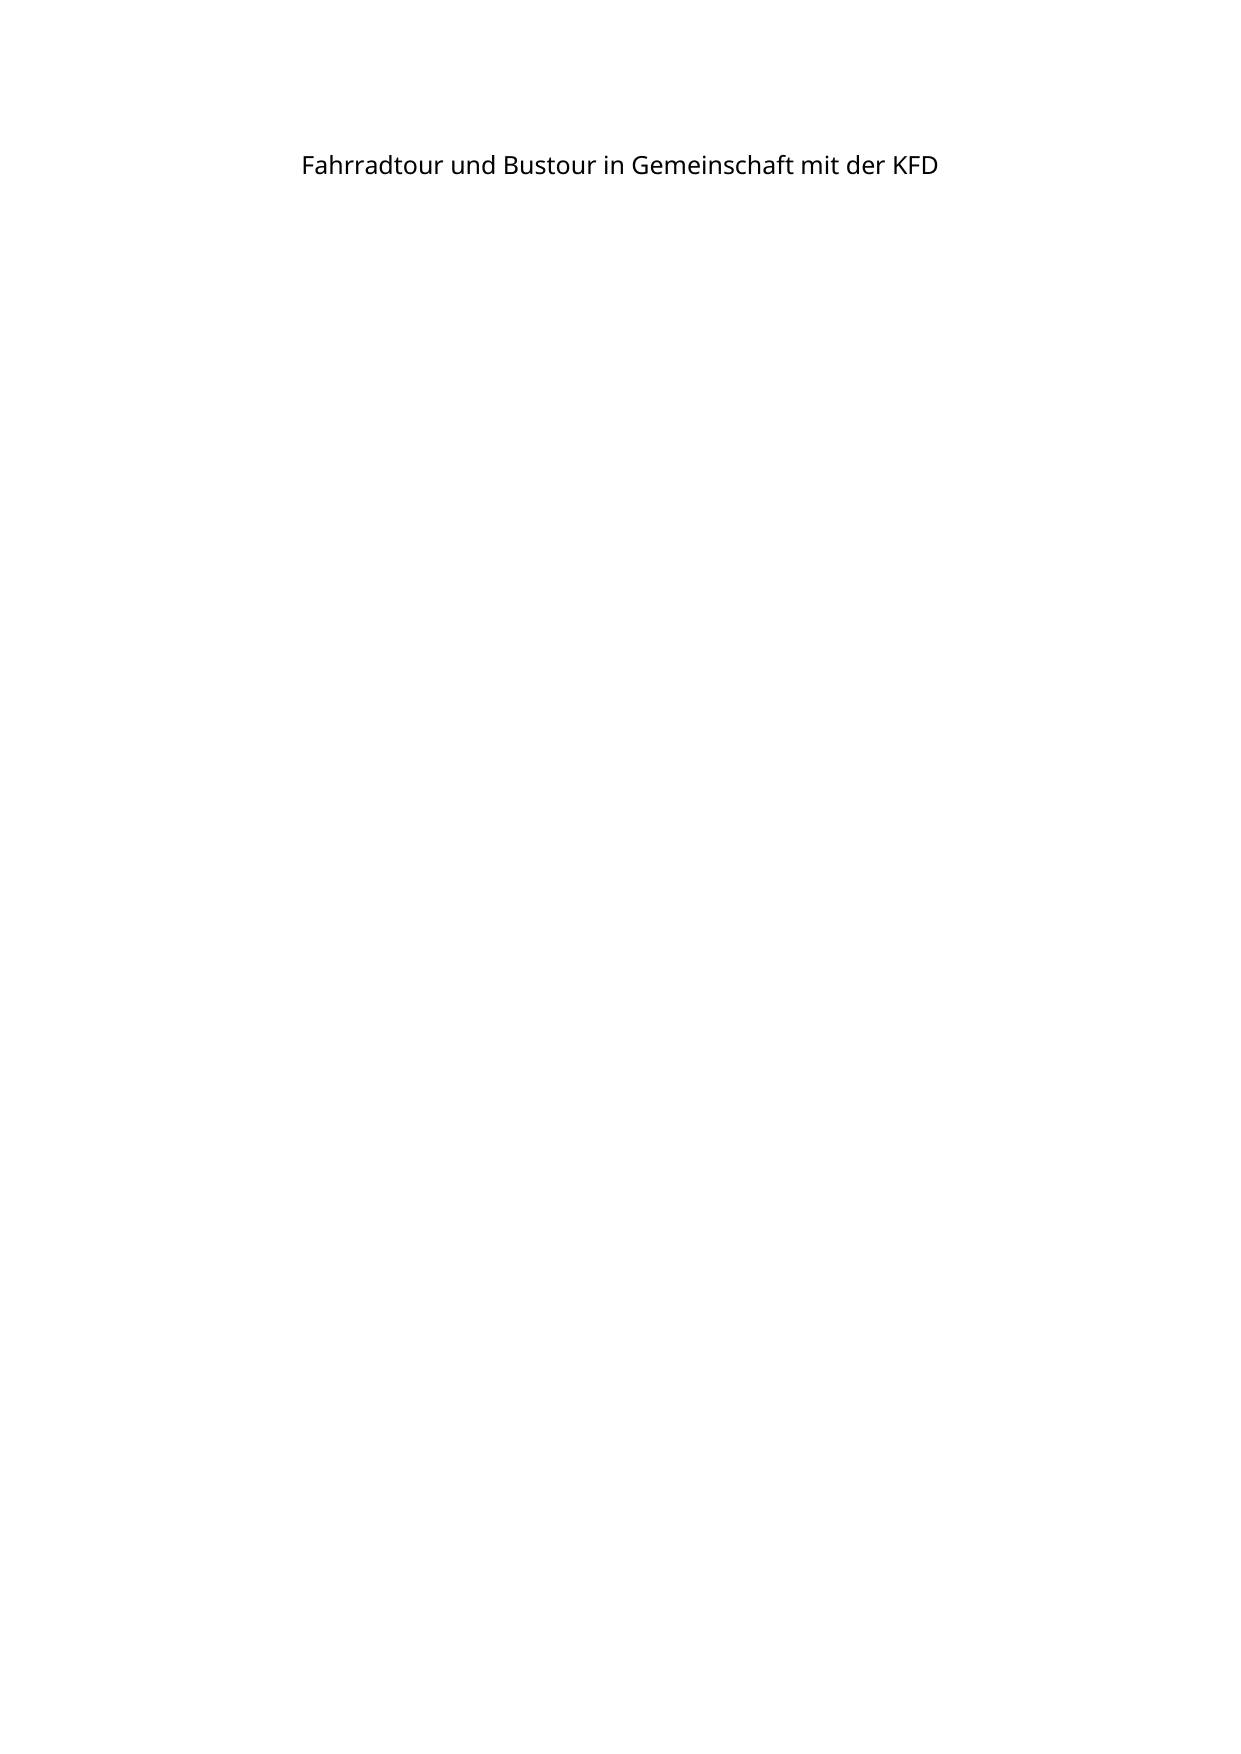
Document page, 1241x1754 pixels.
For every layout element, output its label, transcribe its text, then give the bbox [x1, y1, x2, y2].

text Fahrradtour und Bustour in Gemeinschaft mit der KFD [148, 148, 1093, 182]
